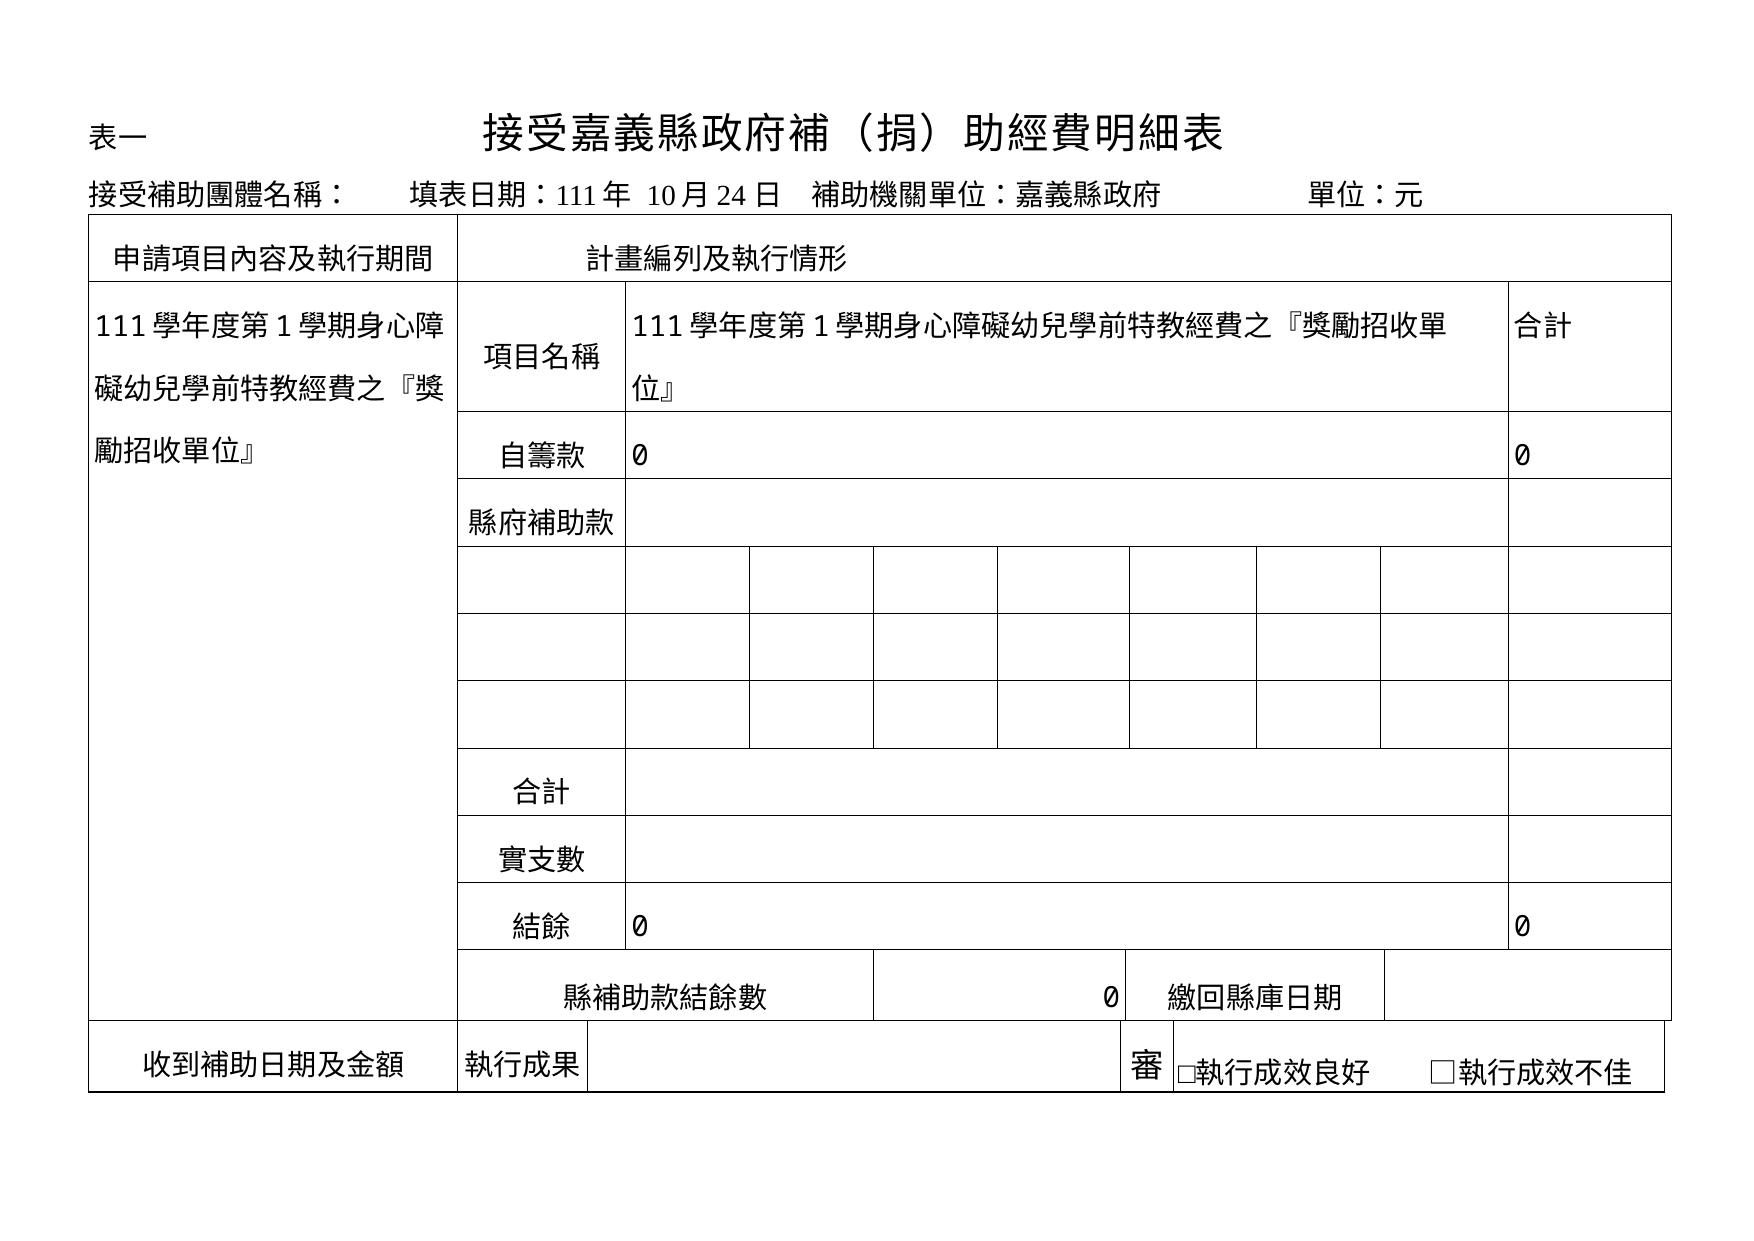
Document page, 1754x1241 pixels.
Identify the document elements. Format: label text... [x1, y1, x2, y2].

table_cell [874, 614, 997, 680]
table_cell 合計 [458, 749, 625, 815]
table_cell [626, 681, 749, 747]
table_cell 縣補助款結餘數 [458, 950, 873, 1020]
table_cell [1509, 749, 1671, 815]
table_cell 審 [1121, 1021, 1173, 1091]
table_cell [874, 547, 997, 613]
text 接受補助團體名稱： 填表日期：111年 10月24 日 補助機關單位：嘉義縣政府 單位：元 [89, 151, 1665, 214]
table_cell 0 [874, 950, 1125, 1020]
table_cell [1509, 681, 1671, 747]
table_cell 項目名稱 [458, 282, 625, 411]
table_cell [458, 681, 625, 747]
table_cell [1130, 681, 1256, 747]
table_cell [1381, 614, 1508, 680]
table_cell 合計 [1509, 282, 1671, 411]
table_cell [626, 479, 1508, 546]
table_cell [1130, 547, 1256, 613]
table_cell 0 [1509, 883, 1671, 949]
table_cell 111學年度第1學期身心障礙幼兒學前特教經費之『獎勵招收單位』 [626, 282, 1508, 411]
table_cell [998, 681, 1129, 747]
table_cell [1130, 614, 1256, 680]
table_cell [998, 614, 1129, 680]
table_cell 自籌款 [458, 412, 625, 478]
table_cell 實支數 [458, 816, 625, 882]
table_cell 繳回縣庫日期 [1126, 950, 1384, 1020]
table_cell [458, 547, 625, 613]
table_cell 結餘 [458, 883, 625, 949]
table_cell 執行成果 [458, 1021, 587, 1091]
table_header 申請項目內容及執行期間 [89, 215, 457, 281]
table_cell [1509, 547, 1671, 613]
table_cell [1509, 614, 1671, 680]
table_cell [588, 1021, 1120, 1091]
table_cell [750, 614, 873, 680]
table_cell [1509, 816, 1671, 882]
table_cell [626, 547, 749, 613]
table_cell [626, 816, 1508, 882]
table_cell [626, 614, 749, 680]
table_cell 0 [626, 883, 1508, 949]
table_cell [1665, 1021, 1671, 1091]
table_cell [998, 547, 1129, 613]
table_header 計畫編列及執行情形 [458, 215, 1671, 281]
table_cell [1257, 547, 1380, 613]
table_cell 111學年度第1學期身心障礙幼兒學前特教經費之『獎勵招收單位』 [89, 282, 457, 1020]
table_cell [750, 681, 873, 747]
table_cell 0 [1509, 412, 1671, 478]
table_cell [874, 681, 997, 747]
table_cell [750, 547, 873, 613]
table_cell [1381, 681, 1508, 747]
table_cell [1257, 681, 1380, 747]
table_cell [1509, 479, 1671, 546]
table_cell □執行成效良好 □執行成效不佳 [1174, 1021, 1664, 1091]
table_cell 0 [626, 412, 1508, 478]
table_cell [626, 749, 1508, 815]
table_cell [1257, 614, 1380, 680]
table_cell [458, 614, 625, 680]
text 表一 接受嘉義縣政府補（捐）助經費明細表 [89, 89, 1665, 151]
table_cell 收到補助日期及金額 [89, 1021, 457, 1091]
table_cell 縣府補助款 [458, 479, 625, 546]
table_cell [1385, 950, 1671, 1020]
table_cell [1381, 547, 1508, 613]
